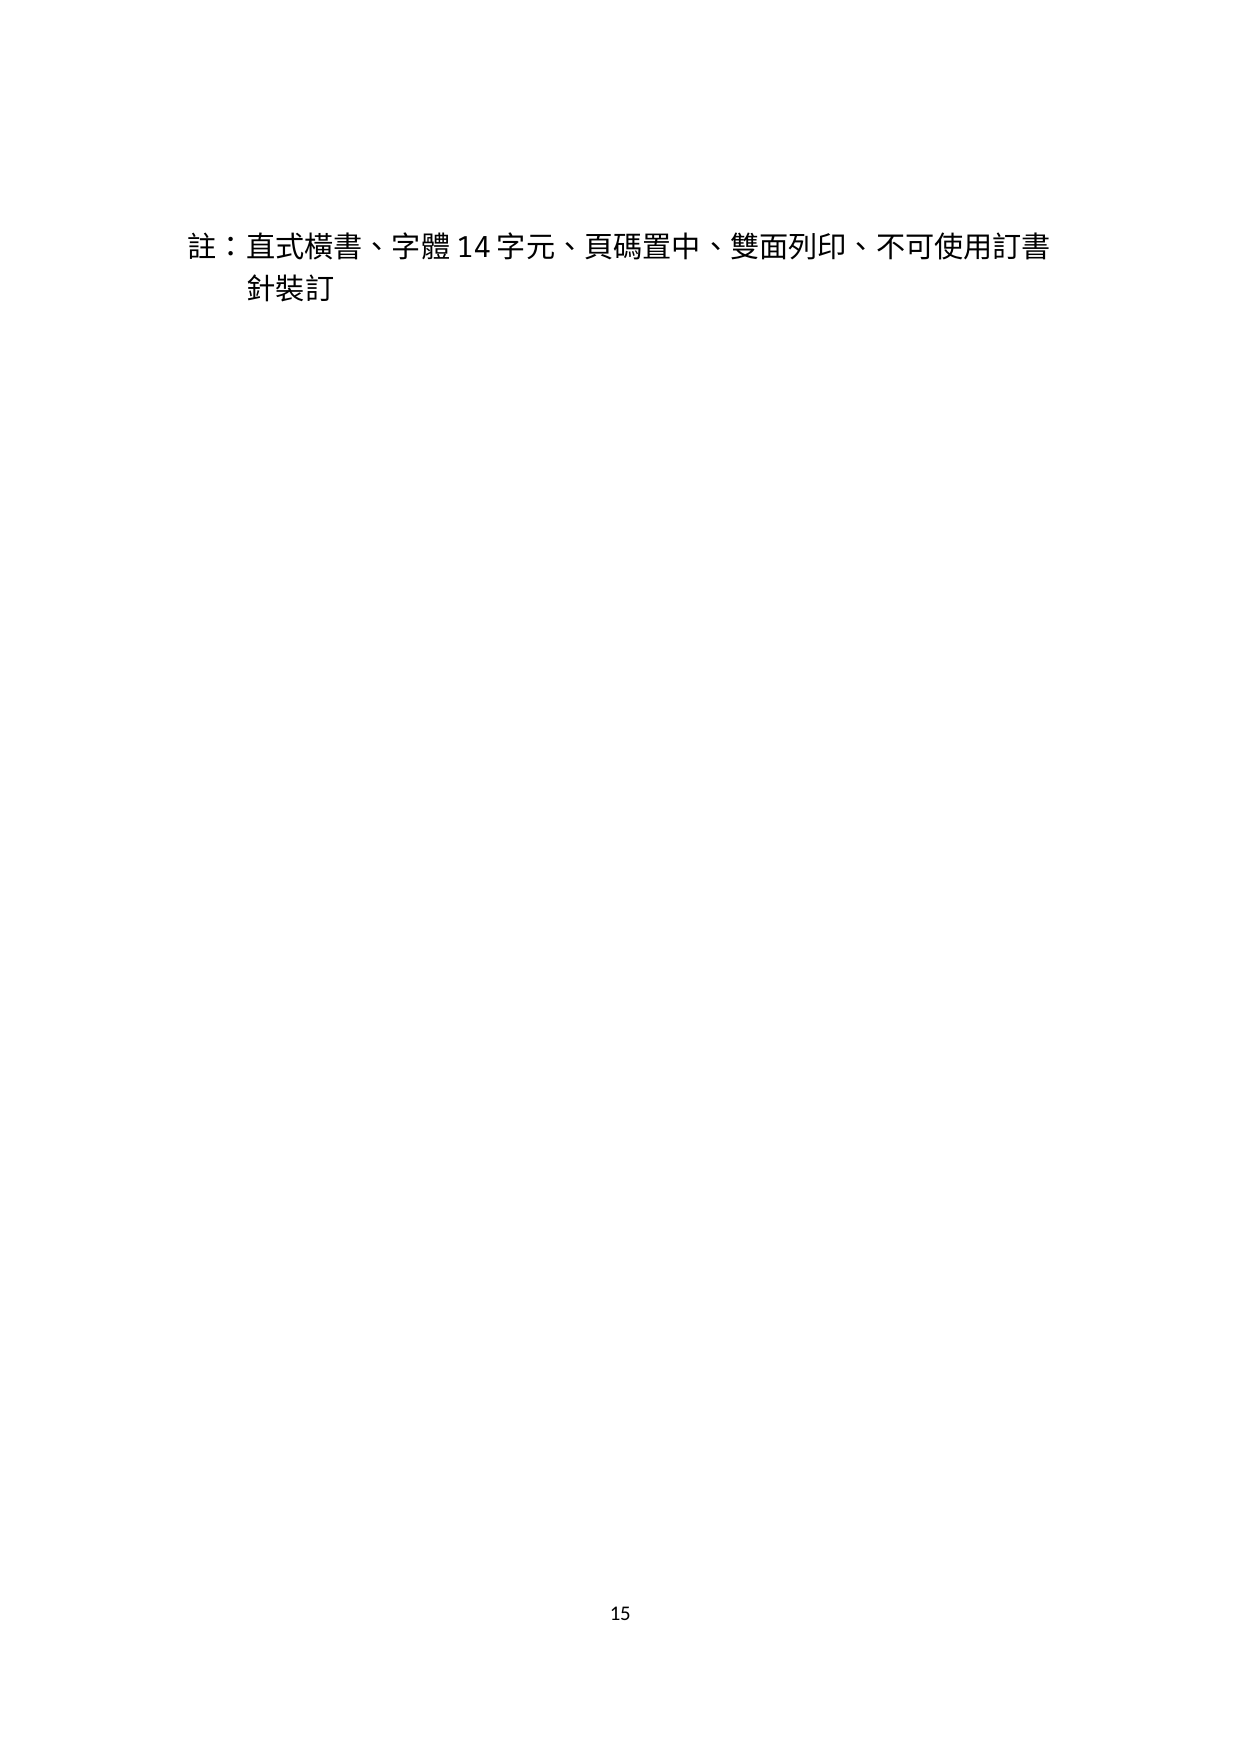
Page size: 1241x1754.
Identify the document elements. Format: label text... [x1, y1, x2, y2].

text 註：直式橫書、字體14字元、頁碼置中、雙面列印、不可使用訂書針裝訂 [187, 223, 1053, 308]
